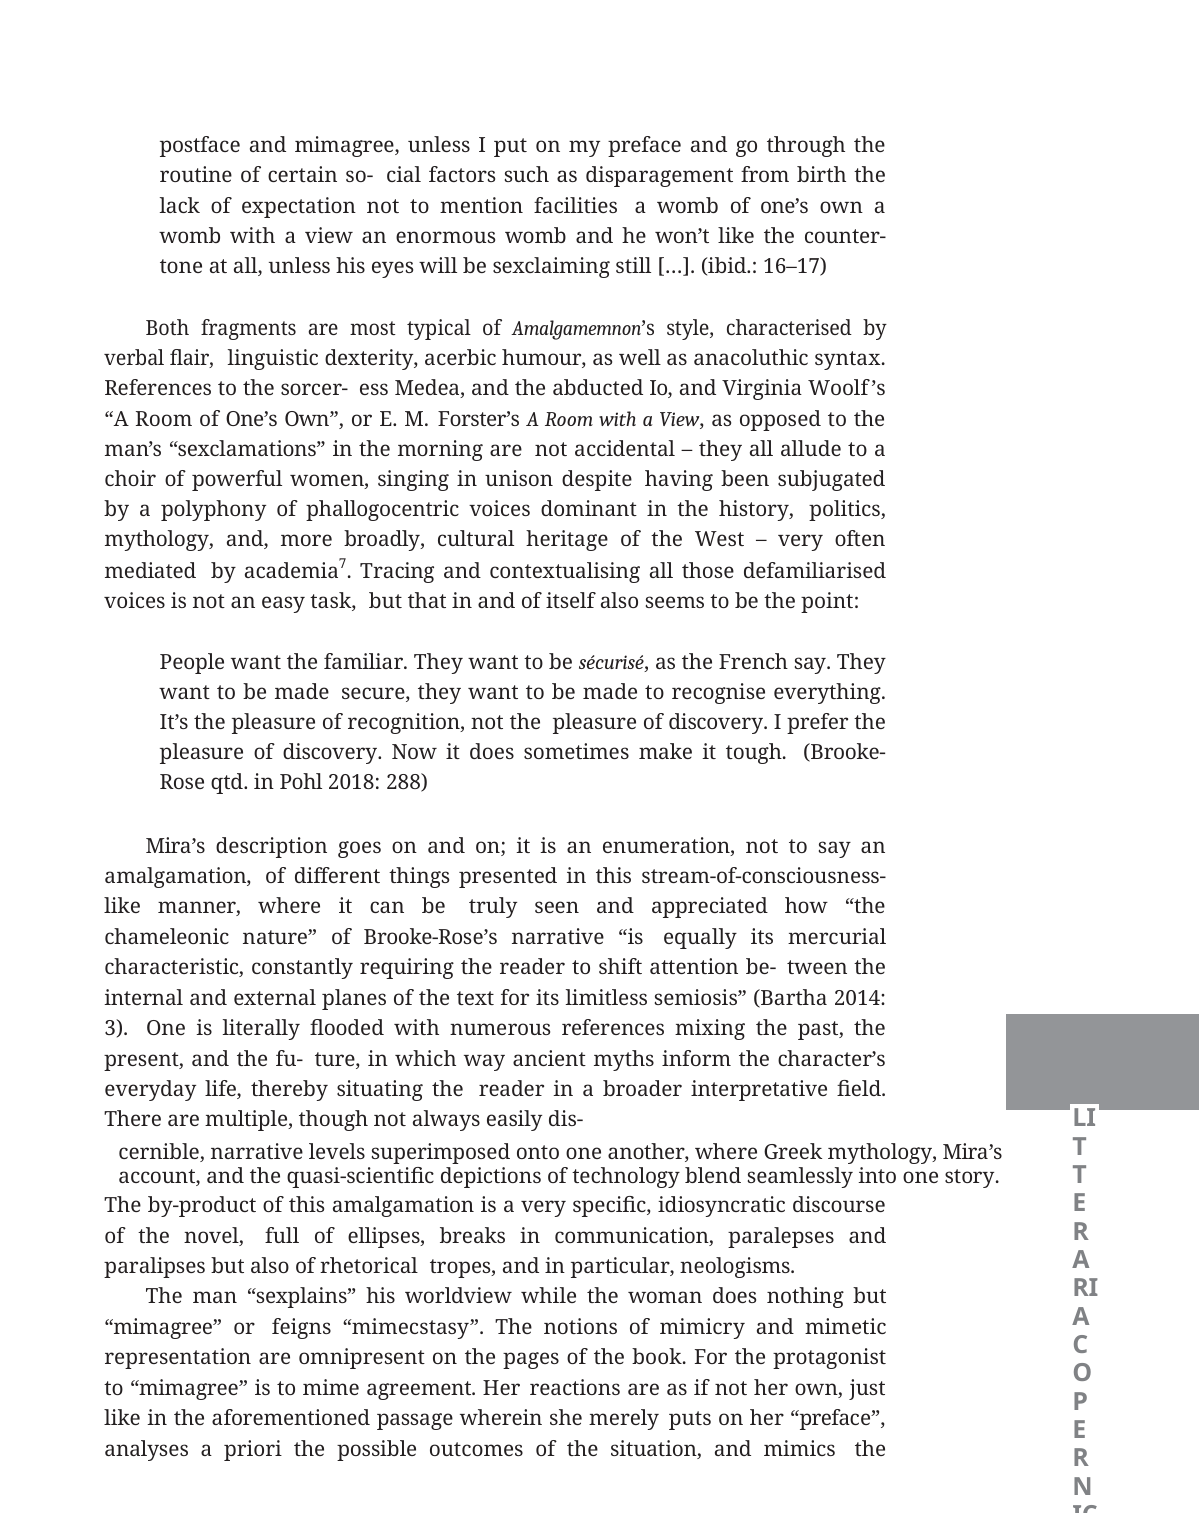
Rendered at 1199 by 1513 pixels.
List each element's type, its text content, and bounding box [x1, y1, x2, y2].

text account, and the quasi-scientific depictions of technology blend seamlessly into one story. [118, 1166, 1070, 1188]
text cernible, narrative levels superimposed onto one another, where Greek mythology, Mira’s 63 [1099, 1135, 1199, 1166]
text The by-product of this amalgamation is a very specific, idiosyncratic discourse of the novel, full of ellipses, breaks in communication, paralepses and paralipses but also of rhetorical tropes, and in particular, neologisms. [104, 1190, 886, 1280]
text Mira’s description goes on and on; it is an enumeration, not to say an amalgamation, of different things presented in this stream-of-consciousness-like manner, where it can be truly seen and appreciated how “the chameleonic nature” of Brooke-Rose’s narrative “is equally its mercurial characteristic, constantly requiring the reader to shift attention be- tween the internal and external planes of the text for its limitless semiosis” (Bartha 2014: 3). One is literally flooded with numerous references mixing the past, the present, and the fu- ture, in which way ancient myths inform the character’s everyday life, thereby situating the reader in a broader interpretative field. There are multiple, though not always easily dis- [104, 831, 886, 1133]
text postface and mimagree, unless I put on my preface and go through the routine of certain so- cial factors such as disparagement from birth the lack of expectation not to mention facilities a womb of one’s own a womb with a view an enormous womb and he won’t like the counter- tone at all, unless his eyes will be sexclaiming still […]. (ibid.: 16–17) [159, 131, 886, 279]
text LITTERARIA COPERNICANA 3(35) 2020 [1072, 1104, 1099, 1512]
text Both fragments are most typical of Amalgamemnon’s style, characterised by verbal flair, linguistic dexterity, acerbic humour, as well as anacoluthic syntax. References to the sorcer- ess Medea, and the abducted Io, and Virginia Woolf’s “A Room of One’s Own”, or E. M. Forster’s A Room with a View, as opposed to the man’s “sexclamations” in the morning are not accidental – they all allude to a choir of powerful women, singing in unison despite having been subjugated by a polyphony of phallogocentric voices dominant in the history, politics, mythology, and, more broadly, cultural heritage of the West – very often mediated by academia7. Tracing and contextualising all those defamiliarised voices is not an easy task, but that in and of itself also seems to be the point: [104, 313, 886, 615]
text cernible, narrative levels superimposed onto one another, where Greek mythology, Mira’s 63 [118, 1135, 1070, 1166]
text People want the familiar. They want to be sécurisé, as the French say. They want to be made secure, they want to be made to recognise everything. It’s the pleasure of recognition, not the pleasure of discovery. I prefer the pleasure of discovery. Now it does sometimes make it tough. (Brooke-Rose qtd. in Pohl 2018: 288) [159, 647, 886, 796]
text [1099, 1166, 1199, 1188]
text The man “sexplains” his worldview while the woman does nothing but “mimagree” or feigns “mimecstasy”. The notions of mimicry and mimetic representation are omnipresent on the pages of the book. For the protagonist to “mimagree” is to mime agreement. Her reactions are as if not her own, just like in the aforementioned passage wherein she merely puts on her “preface”, analyses a priori the possible outcomes of the situation, and mimics the [104, 1282, 886, 1462]
